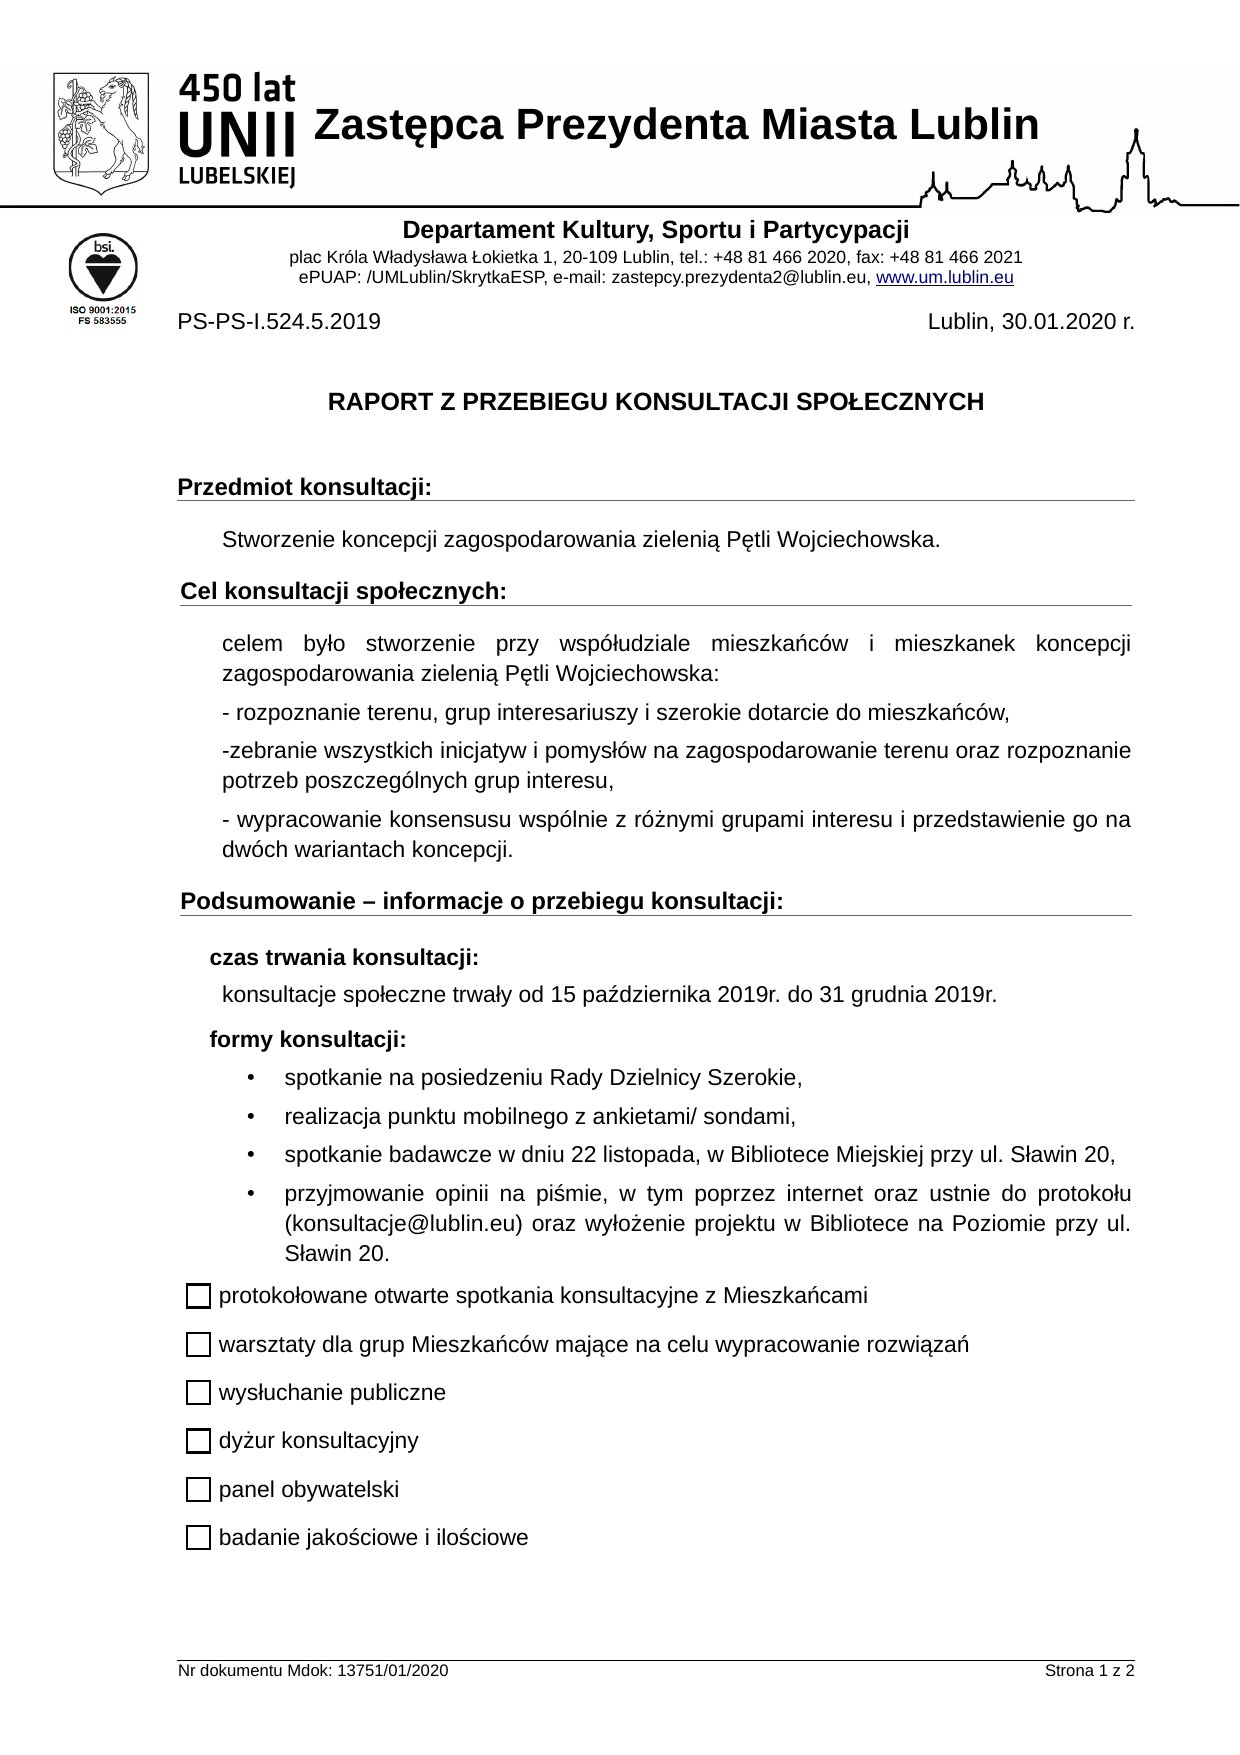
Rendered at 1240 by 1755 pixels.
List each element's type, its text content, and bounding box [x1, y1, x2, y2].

text Raport z przebiegu konsultacji Społecznych [177, 386, 1135, 415]
picture [68, 233, 138, 326]
table_cell [177, 1270, 1135, 1564]
table_header Stworzenie koncepcji zagospodarowania zielenią Pętli Wojciechowska. [177, 519, 1135, 560]
table_cell konsultacje społeczne trwały od 15 października 2019r. do 31 grudnia 2019r. [177, 973, 1135, 1014]
text Przedmiot konsultacji: [177, 473, 1135, 500]
table_cell celem było stworzenie przy współudziale mieszkańców i mieszkanek koncepcji zagospodarowania zielenią Pętli Wojciechowska: - rozpoznanie terenu, grup interesariuszy i szerokie dotarcie do mieszkańców, -zebranie wszystkich inicjatyw i pomysłów na zagospodarowanie terenu oraz rozpoznanie potrzeb poszczególnych grup interesu, - wypracowanie konsensusu wspólnie z różnymi grupami interesu i przedstawienie go na dwóch wariantach koncepcji. [177, 623, 1135, 870]
table_cell czas trwania konsultacji: [177, 933, 1135, 973]
table_cell Cel konsultacji społecznych: [177, 560, 1135, 622]
table_cell Podsumowanie – informacje o przebiegu konsultacji: [177, 870, 1135, 932]
table_cell formy konsultacji: spotkanie na posiedzeniu Rady Dzielnicy Szerokie, realizacja punktu mobilnego z ankietami/ sondami, spotkanie badawcze w dniu 22 listopada, w Bibliotece Miejskiej przy ul. Sławin 20, przyjmowanie opinii na piśmie, w tym poprzez internet oraz ustnie do protokołu (konsultacje@lublin.eu) oraz wyłożenie projektu w Bibliotece na Poziomie przy ul. Sławin 20. [177, 1014, 1135, 1270]
picture [0, 68, 1240, 215]
